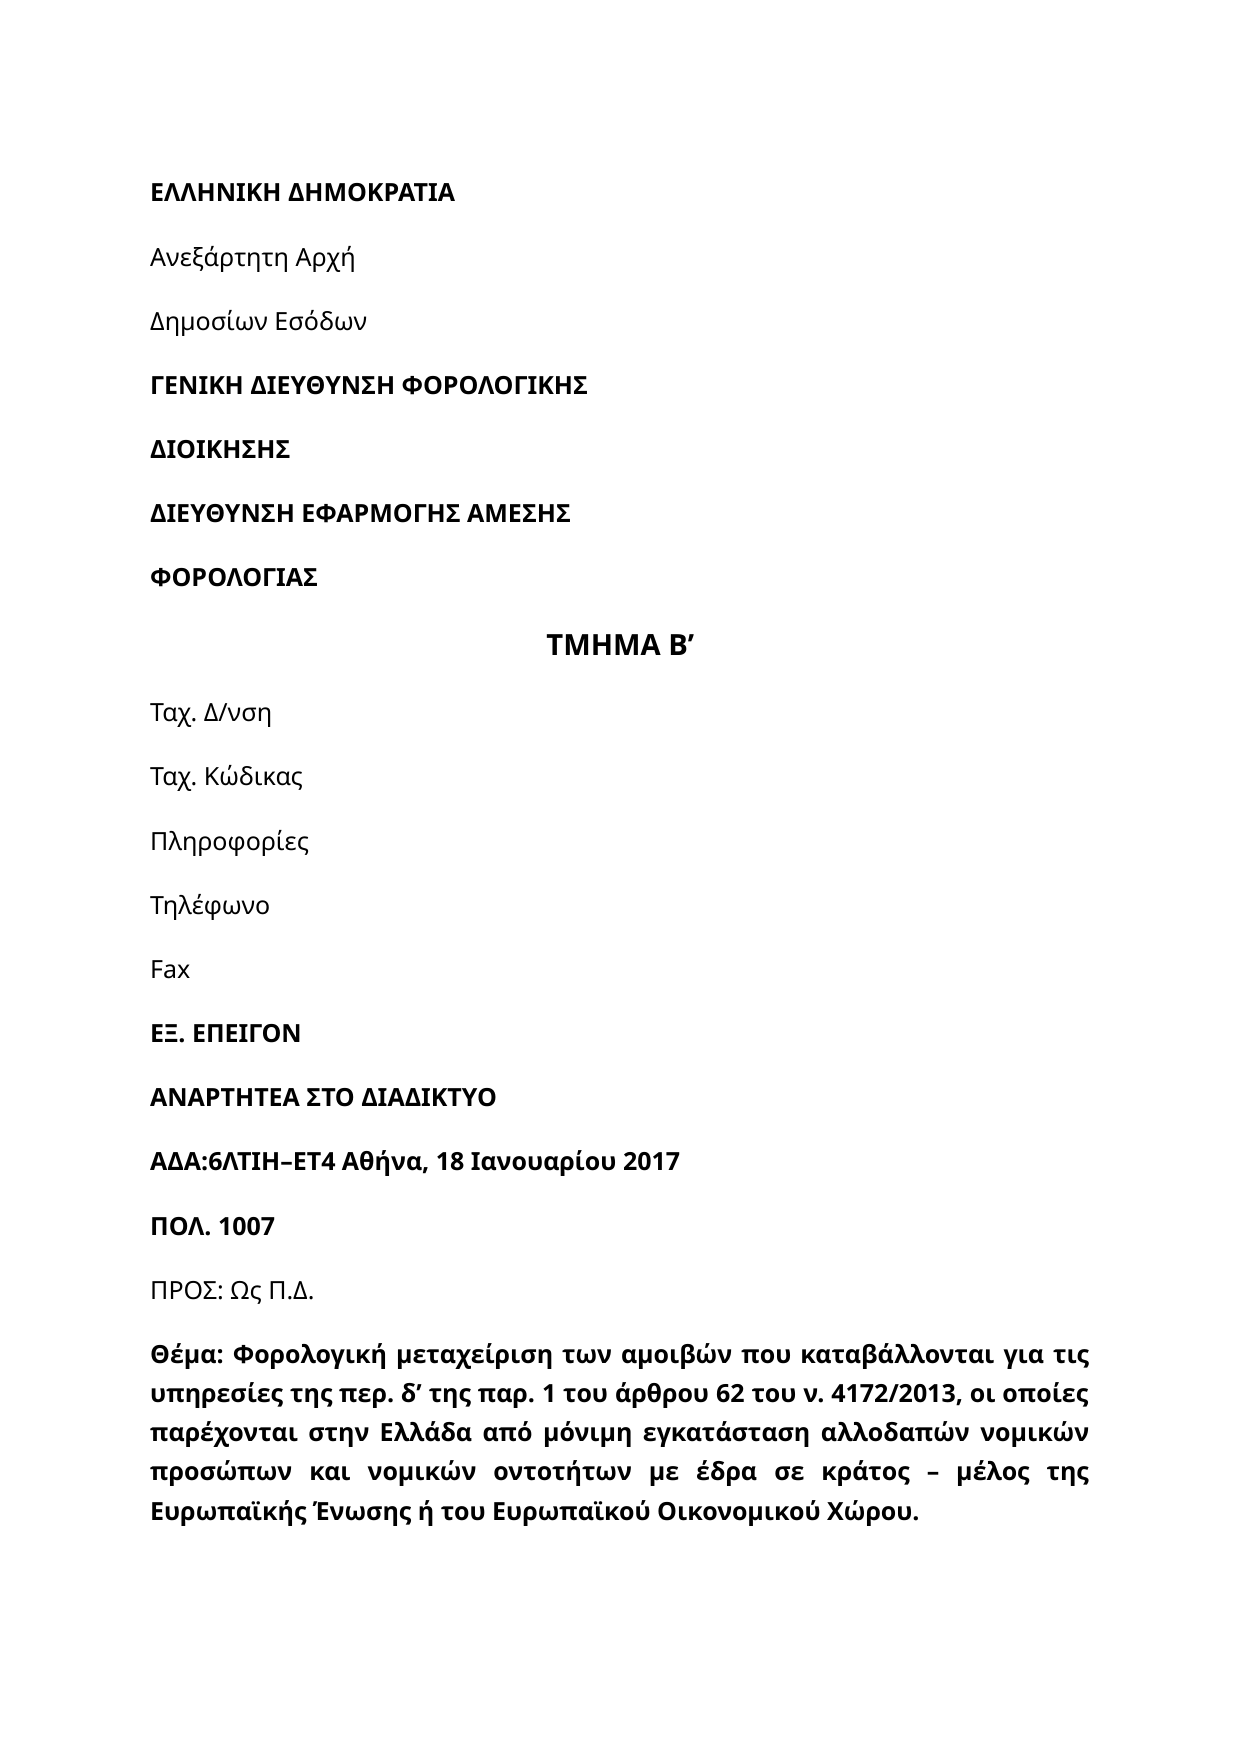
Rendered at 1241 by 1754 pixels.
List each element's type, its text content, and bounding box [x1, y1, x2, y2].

text ΦΟΡΟΛΟΓΙΑΣ [150, 560, 1090, 594]
text Δημοσίων Εσόδων [150, 303, 1090, 337]
text ΠΟΛ. 1007 [150, 1208, 1090, 1242]
text Πληροφορίες [150, 823, 1090, 857]
text Ταχ. Δ/νση [150, 695, 1090, 729]
text Ανεξάρτητη Αρχή [150, 239, 1090, 273]
text ΔΙΕΥΘΥΝΣΗ ΕΦΑΡΜΟΓΗΣ ΑΜΕΣΗΣ [150, 496, 1090, 530]
text ΑΔΑ:6ΛΤΙΗ–ΕΤ4 Αθήνα, 18 Ιανουαρίου 2017 [150, 1144, 1090, 1178]
text Τηλέφωνο [150, 887, 1090, 921]
text Θέμα: Φορολογική μεταχείριση των αμοιβών που καταβάλλονται για τις υπηρεσίες της περ. δ’ της παρ. 1 του άρθρου 62 του ν. 4172/2013, οι οποίες παρέχονται στην Ελλάδα από μόνιμη εγκατάσταση αλλοδαπών νομικών προσώπων και νομικών οντοτήτων με έδρα σε κράτος – μέλος της Ευρωπαϊκής Ένωσης ή του Ευρωπαϊκού Οικονομικού Χώρου. [150, 1336, 1090, 1527]
subtitle ΤΜΗΜΑ Β’ [150, 624, 1090, 664]
text Fax [150, 951, 1090, 986]
text ΔΙΟΙΚΗΣΗΣ [150, 432, 1090, 466]
text Ταχ. Κώδικας [150, 759, 1090, 793]
text ΕΞ. ΕΠΕΙΓΟΝ [150, 1016, 1090, 1050]
text ΕΛΛΗΝΙΚΗ ΔΗΜΟΚΡΑΤΙΑ [150, 175, 1090, 209]
text ΠΡΟΣ: Ως Π.Δ. [150, 1272, 1090, 1306]
text ΓΕΝΙΚΗ ΔΙΕΥΘΥΝΣΗ ΦΟΡΟΛΟΓΙΚΗΣ [150, 367, 1090, 402]
text ΑΝΑΡΤΗΤΕΑ ΣΤΟ ΔΙΑΔΙΚΤΥΟ [150, 1080, 1090, 1114]
